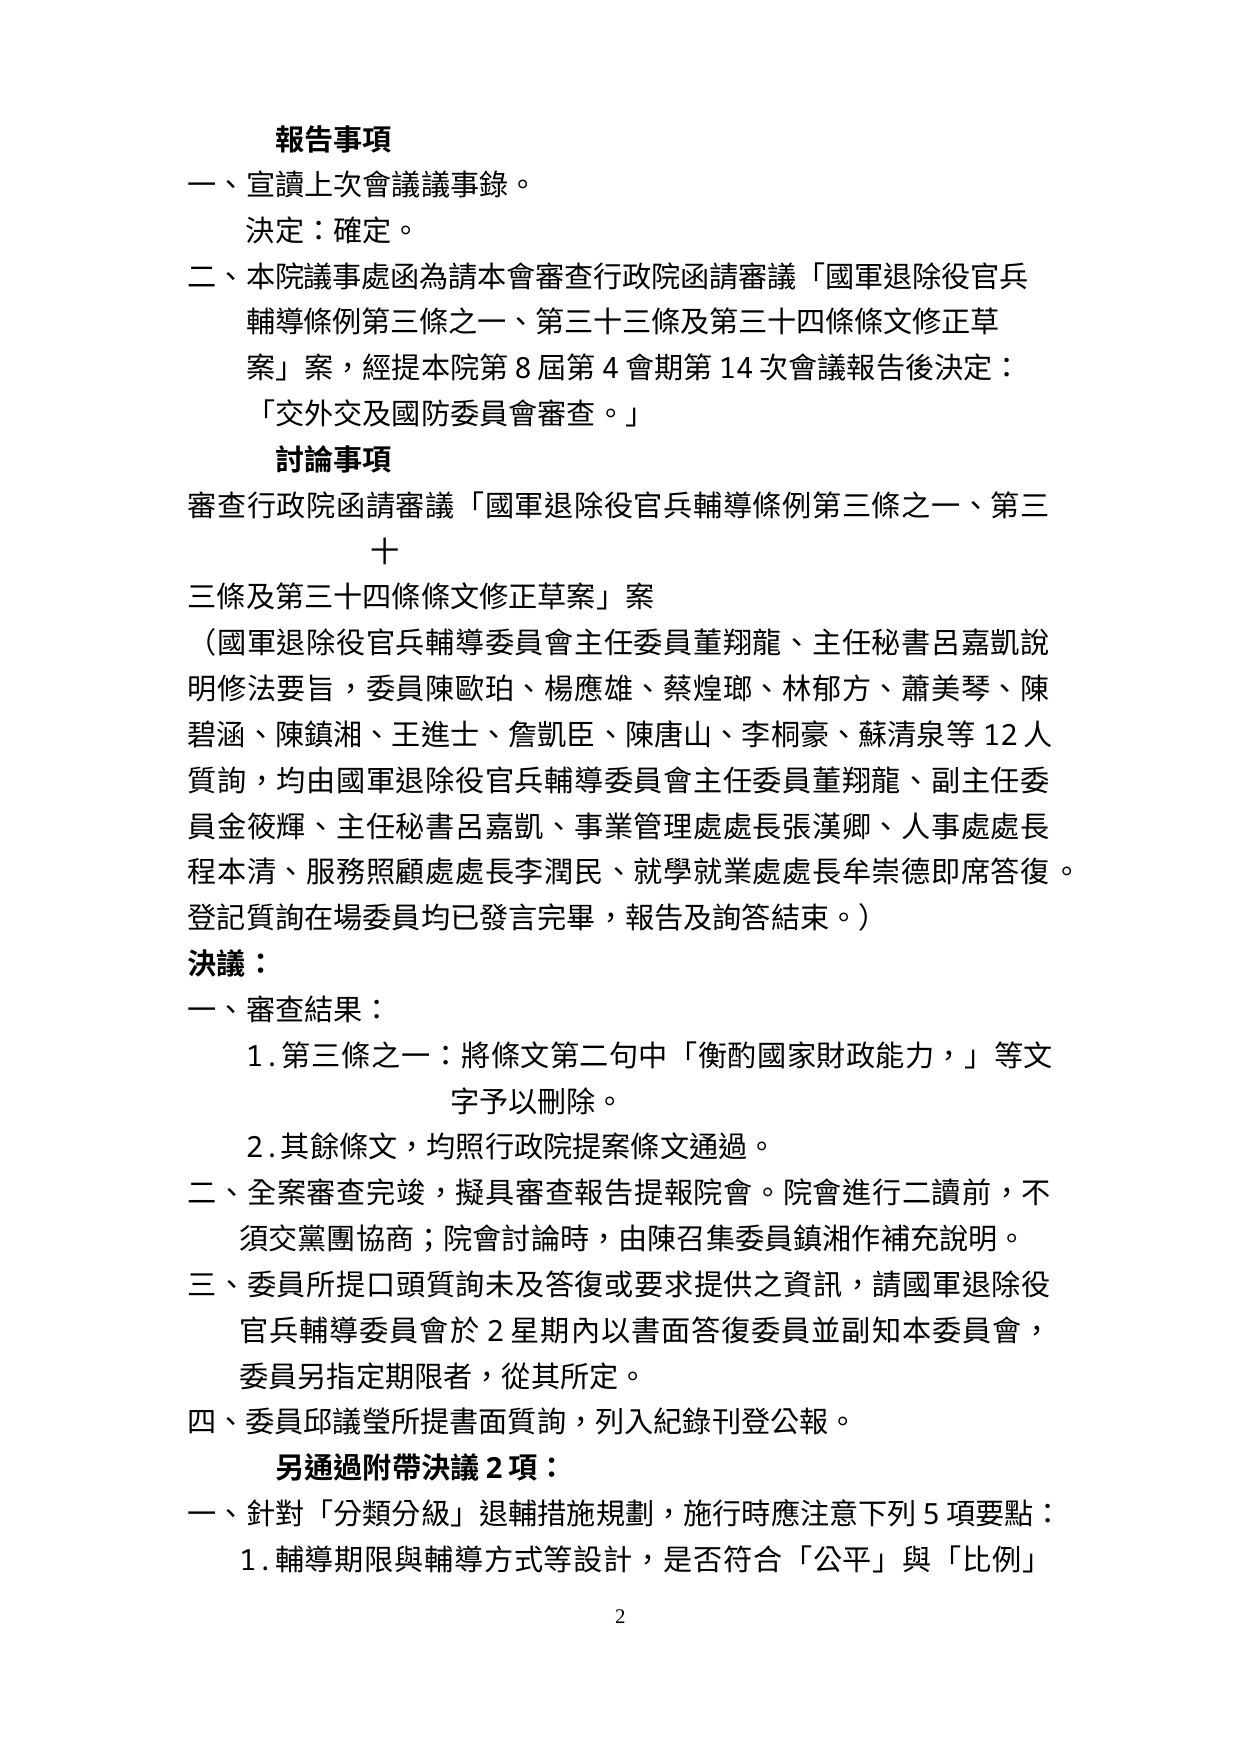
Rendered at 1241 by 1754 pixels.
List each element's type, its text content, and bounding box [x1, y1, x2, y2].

text 三條及第三十四條條文修正草案」案 [187, 571, 1053, 617]
text 決定：確定。 [246, 204, 1053, 250]
text 一、針對「分類分級」退輔措施規劃，施行時應注意下列5項要點： [187, 1488, 1053, 1534]
text 討論事項 [187, 434, 1053, 479]
text 決議： [187, 938, 1053, 984]
text 報告事項 [187, 96, 1053, 159]
text 二、全案審查完竣，擬具審查報告提報院會。院會進行二讀前，不須交黨團協商；院會討論時，由陳召集委員鎮湘作補充說明。 [187, 1167, 1053, 1259]
text 另通過附帶決議2項： [187, 1442, 1053, 1488]
text 四、委員邱議瑩所提書面質詢，列入紀錄刊登公報。 [187, 1396, 1053, 1442]
text 1.第三條之一：將條文第二句中「衡酌國家財政能力，」等文字予以刪除。 [246, 1029, 1053, 1121]
text 審查行政院函請審議「國軍退除役官兵輔導條例第三條之一、第三十 [187, 479, 1053, 571]
text 三、委員所提口頭質詢未及答復或要求提供之資訊，請國軍退除役官兵輔導委員會於2星期內以書面答復委員並副知本委員會，委員另指定期限者，從其所定。 [187, 1259, 1053, 1396]
text （國軍退除役官兵輔導委員會主任委員董翔龍、主任秘書呂嘉凱說明修法要旨，委員陳歐珀、楊應雄、蔡煌瑯、林郁方、蕭美琴、陳碧涵、陳鎮湘、王進士、詹凱臣、陳唐山、李桐豪、蘇清泉等12人質詢，均由國軍退除役官兵輔導委員會主任委員董翔龍、副主任委員金筱輝、主任秘書呂嘉凱、事業管理處處長張漢卿、人事處處長程本清、服務照顧處處長李潤民、就學就業處處長牟崇德即席答復。登記質詢在場委員均已發言完畢，報告及詢答結束。） [187, 617, 1053, 938]
text 一、宣讀上次會議議事錄。 [187, 159, 1053, 204]
text 二、本院議事處函為請本會審查行政院函請審議「國軍退除役官兵輔導條例第三條之一、第三十三條及第三十四條條文修正草案」案，經提本院第8屆第4會期第14次會議報告後決定：「交外交及國防委員會審查。」 [187, 250, 1053, 434]
text 一、審查結果： [187, 984, 1053, 1029]
text 2.其餘條文，均照行政院提案條文通過。 [246, 1121, 1053, 1167]
text 1.輔導期限與輔導方式等設計，是否符合「公平」與「比例」 [239, 1534, 1053, 1579]
